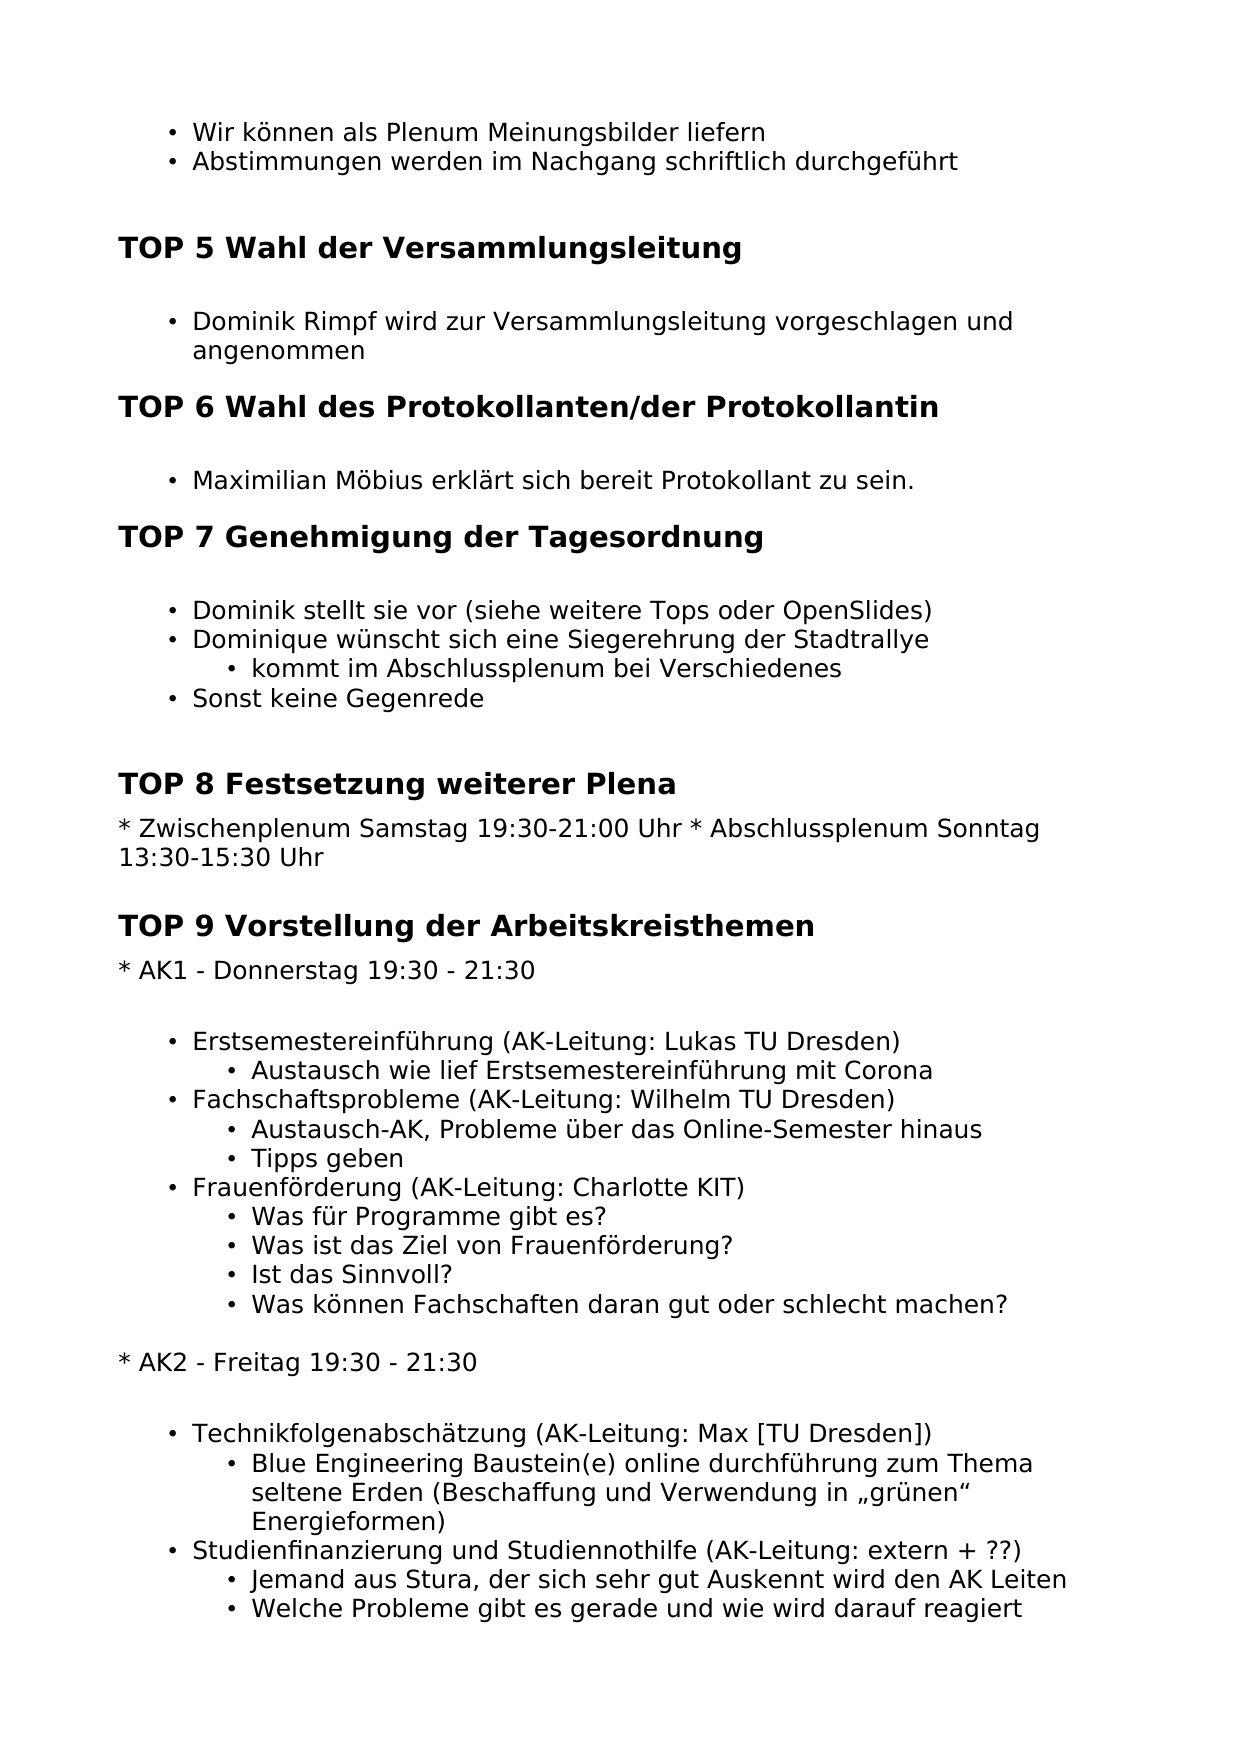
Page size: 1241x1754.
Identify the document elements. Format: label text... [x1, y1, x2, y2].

list Blue Engineering Baustein(e) online durchführung zum Thema seltene Erden (Beschaffung und Verwendung in „grünen“ Energieformen) [236, 1449, 1122, 1536]
list Maximilian Möbius erklärt sich bereit Protokollant zu sein. [177, 466, 1122, 495]
subtitle TOP 6 Wahl des Protokollanten/der Protokollantin [118, 390, 1122, 424]
list Erstsemestereinführung (AK-Leitung: Lukas TU Dresden) [177, 1027, 1122, 1056]
list Was für Programme gibt es? [236, 1202, 1122, 1231]
list Technikfolgenabschätzung (AK-Leitung: Max [TU Dresden]) [177, 1419, 1122, 1449]
subtitle TOP 7 Genehmigung der Tagesordnung [118, 520, 1122, 554]
text * AK2 - Freitag 19:30 - 21:30 [118, 1348, 1122, 1378]
list Dominik Rimpf wird zur Versammlungsleitung vorgeschlagen und angenommen [177, 307, 1122, 365]
text * Zwischenplenum Samstag 19:30-21:00 Uhr * Abschlussplenum Sonntag 13:30-15:30 Uhr [118, 814, 1122, 872]
list Abstimmungen werden im Nachgang schriftlich durchgeführt [177, 147, 1122, 176]
list Sonst keine Gegenrede [177, 684, 1122, 713]
subtitle TOP 9 Vorstellung der Arbeitskreisthemen [118, 910, 1122, 944]
list kommt im Abschlussplenum bei Verschiedenes [236, 654, 1122, 684]
list Dominique wünscht sich eine Siegerehrung der Stadtrallye [177, 625, 1122, 654]
list Was können Fachschaften daran gut oder schlecht machen? [236, 1290, 1122, 1319]
list Fachschaftsprobleme (AK-Leitung: Wilhelm TU Dresden) [177, 1086, 1122, 1115]
list Wir können als Plenum Meinungsbilder liefern [177, 118, 1122, 147]
text * AK1 - Donnerstag 19:30 - 21:30 [118, 956, 1122, 985]
list Frauenförderung (AK-Leitung: Charlotte KIT) [177, 1173, 1122, 1202]
list Tipps geben [236, 1144, 1122, 1173]
list Welche Probleme gibt es gerade und wie wird darauf reagiert [236, 1594, 1122, 1624]
list Austausch wie lief Erstsemestereinführung mit Corona [236, 1056, 1122, 1086]
subtitle TOP 5 Wahl der Versammlungsleitung [118, 231, 1122, 265]
list Studienfinanzierung und Studiennothilfe (AK-Leitung: extern + ??) [177, 1536, 1122, 1565]
list Jemand aus Stura, der sich sehr gut Auskennt wird den AK Leiten [236, 1565, 1122, 1594]
list Dominik stellt sie vor (siehe weitere Tops oder OpenSlides) [177, 596, 1122, 625]
subtitle TOP 8 Festsetzung weiterer Plena [118, 767, 1122, 801]
list Ist das Sinnvoll? [236, 1261, 1122, 1290]
list Austausch-AK, Probleme über das Online-Semester hinaus [236, 1115, 1122, 1144]
list Was ist das Ziel von Frauenförderung? [236, 1231, 1122, 1261]
